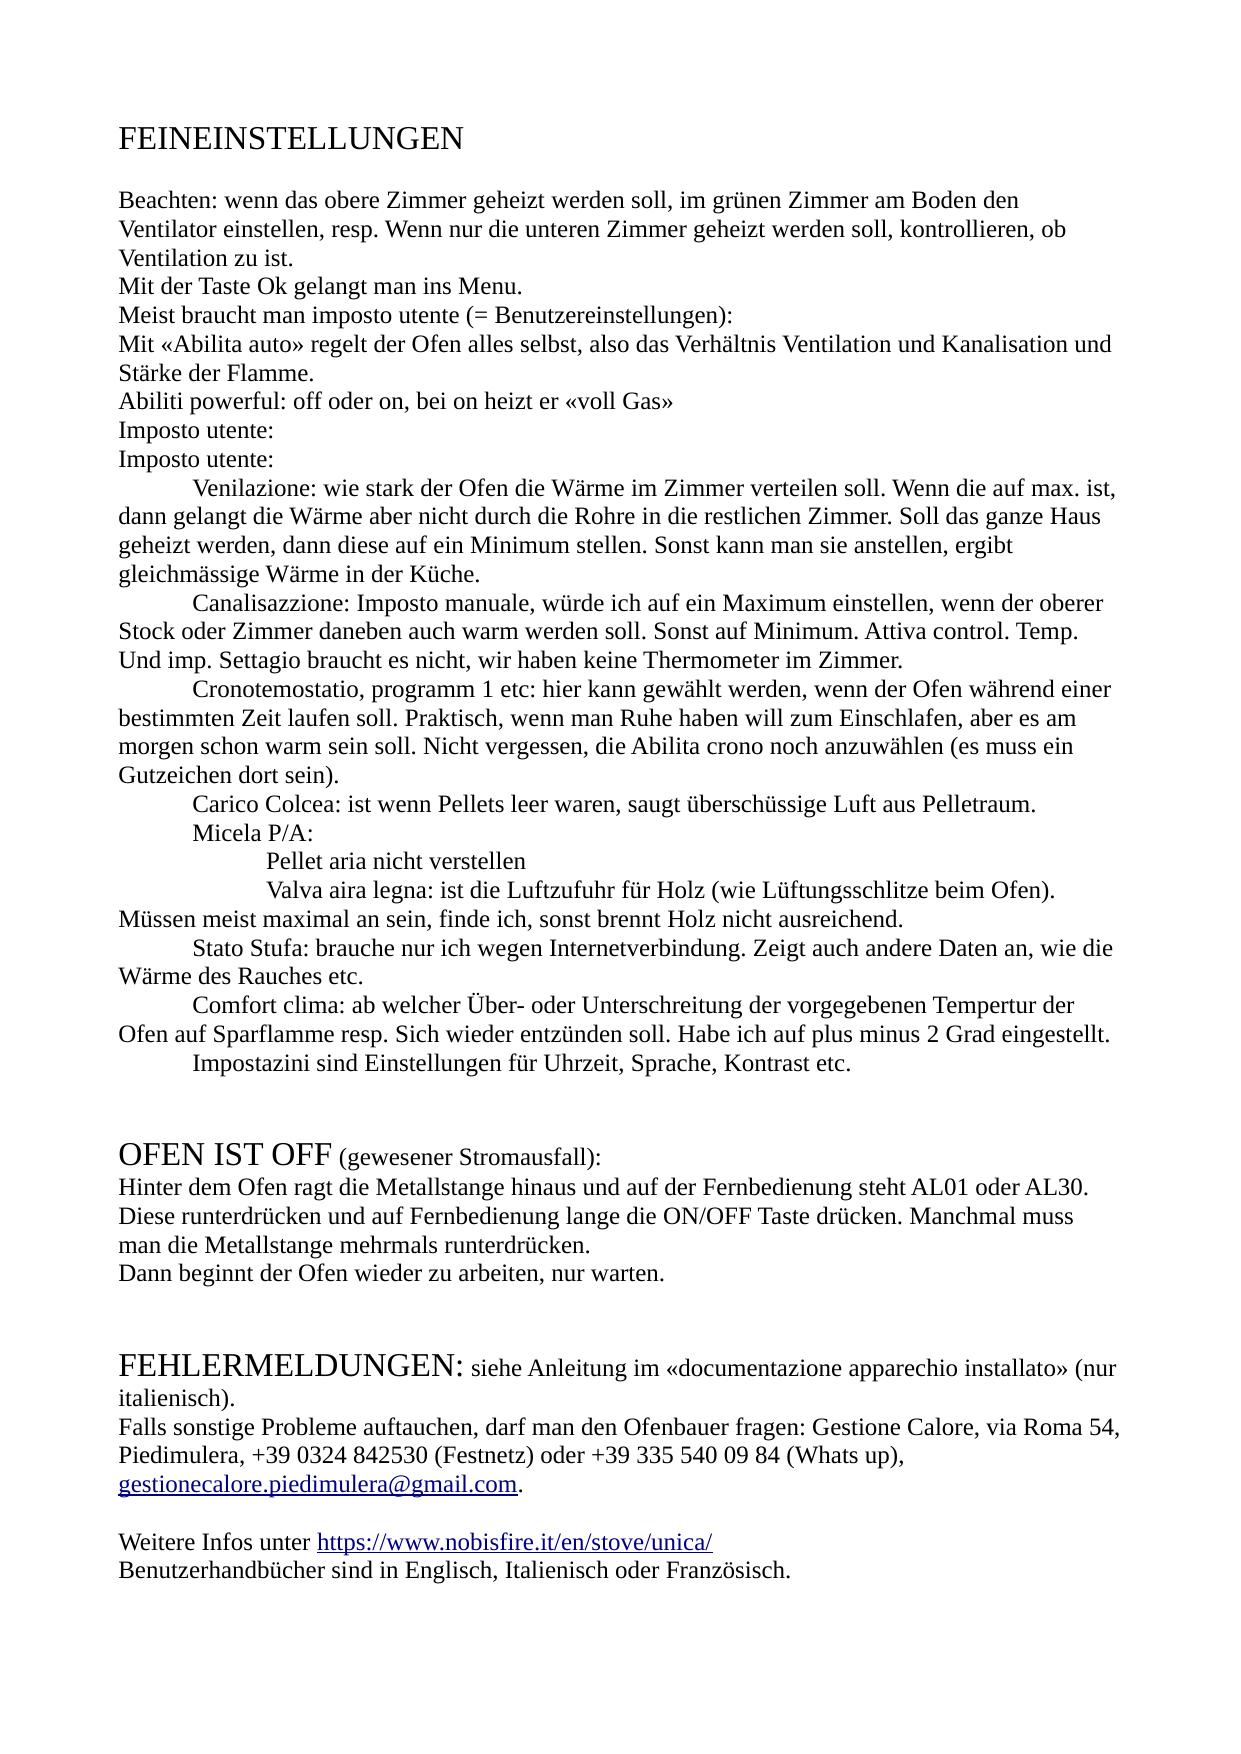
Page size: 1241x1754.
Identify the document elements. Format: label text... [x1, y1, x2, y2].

text Impostazini sind Einstellungen für Uhrzeit, Sprache, Kontrast etc. [118, 1048, 1122, 1076]
text Abiliti powerful: off oder on, bei on heizt er «voll Gas» [118, 386, 1122, 415]
text FEINEINSTELLUNGEN [118, 118, 1122, 156]
text Mit «Abilita auto» regelt der Ofen alles selbst, also das Verhältnis Ventilation und Kanalisation und Stärke der Flamme. [118, 329, 1122, 386]
text Venilazione: wie stark der Ofen die Wärme im Zimmer verteilen soll. Wenn die auf max. ist, dann gelangt die Wärme aber nicht durch die Rohre in die restlichen Zimmer. Soll das ganze Haus geheizt werden, dann diese auf ein Minimum stellen. Sonst kann man sie anstellen, ergibt gleichmässige Wärme in der Küche. [118, 473, 1122, 588]
text Weitere Infos unter https://www.nobisfire.it/en/stove/unica/ [118, 1527, 1122, 1556]
text Hinter dem Ofen ragt die Metallstange hinaus und auf der Fernbedienung steht AL01 oder AL30. Diese runterdrücken und auf Fernbedienung lange die ON/OFF Taste drücken. Manchmal muss man die Metallstange mehrmals runterdrücken. [118, 1172, 1122, 1258]
text Imposto utente: [118, 444, 1122, 473]
text Meist braucht man imposto utente (= Benutzereinstellungen): [118, 300, 1122, 329]
text Imposto utente: [118, 415, 1122, 444]
text Comfort clima: ab welcher Über- oder Unterschreitung der vorgegebenen Tempertur der Ofen auf Sparflamme resp. Sich wieder entzünden soll. Habe ich auf plus minus 2 Grad eingestellt. [118, 990, 1122, 1048]
text Falls sonstige Probleme auftauchen, darf man den Ofenbauer fragen: Gestione Calore, via Roma 54, Piedimulera, +39 0324 842530 (Festnetz) oder +39 335 540 09 84 (Whats up), gestionecalore.piedimulera@gmail.com. [118, 1412, 1122, 1498]
text Canalisazzione: Imposto manuale, würde ich auf ein Maximum einstellen, wenn der oberer Stock oder Zimmer daneben auch warm werden soll. Sonst auf Minimum. Attiva control. Temp. Und imp. Settagio braucht es nicht, wir haben keine Thermometer im Zimmer. [118, 588, 1122, 674]
text Mit der Taste Ok gelangt man ins Menu. [118, 271, 1122, 300]
text Pellet aria nicht verstellen [118, 846, 1122, 875]
text Cronotemostatio, programm 1 etc: hier kann gewählt werden, wenn der Ofen während einer bestimmten Zeit laufen soll. Praktisch, wenn man Ruhe haben will zum Einschlafen, aber es am morgen schon warm sein soll. Nicht vergessen, die Abilita crono noch anzuwählen (es muss ein Gutzeichen dort sein). [118, 674, 1122, 789]
text Benutzerhandbücher sind in Englisch, Italienisch oder Französisch. [118, 1556, 1122, 1584]
text Valva aira legna: ist die Luftzufuhr für Holz (wie Lüftungsschlitze beim Ofen). Müssen meist maximal an sein, finde ich, sonst brennt Holz nicht ausreichend. [118, 875, 1122, 933]
text OFEN IST OFF (gewesener Stromausfall): [118, 1134, 1122, 1172]
text FEHLERMELDUNGEN: siehe Anleitung im «documentazione apparechio installato» (nur italienisch). [118, 1345, 1122, 1412]
text Stato Stufa: brauche nur ich wegen Internetverbindung. Zeigt auch andere Daten an, wie die Wärme des Rauches etc. [118, 933, 1122, 990]
text Dann beginnt der Ofen wieder zu arbeiten, nur warten. [118, 1258, 1122, 1287]
text Beachten: wenn das obere Zimmer geheizt werden soll, im grünen Zimmer am Boden den Ventilator einstellen, resp. Wenn nur die unteren Zimmer geheizt werden soll, kontrollieren, ob Ventilation zu ist. [118, 185, 1122, 271]
text Carico Colcea: ist wenn Pellets leer waren, saugt überschüssige Luft aus Pelletraum. [118, 789, 1122, 818]
text Micela P/A: [118, 818, 1122, 846]
